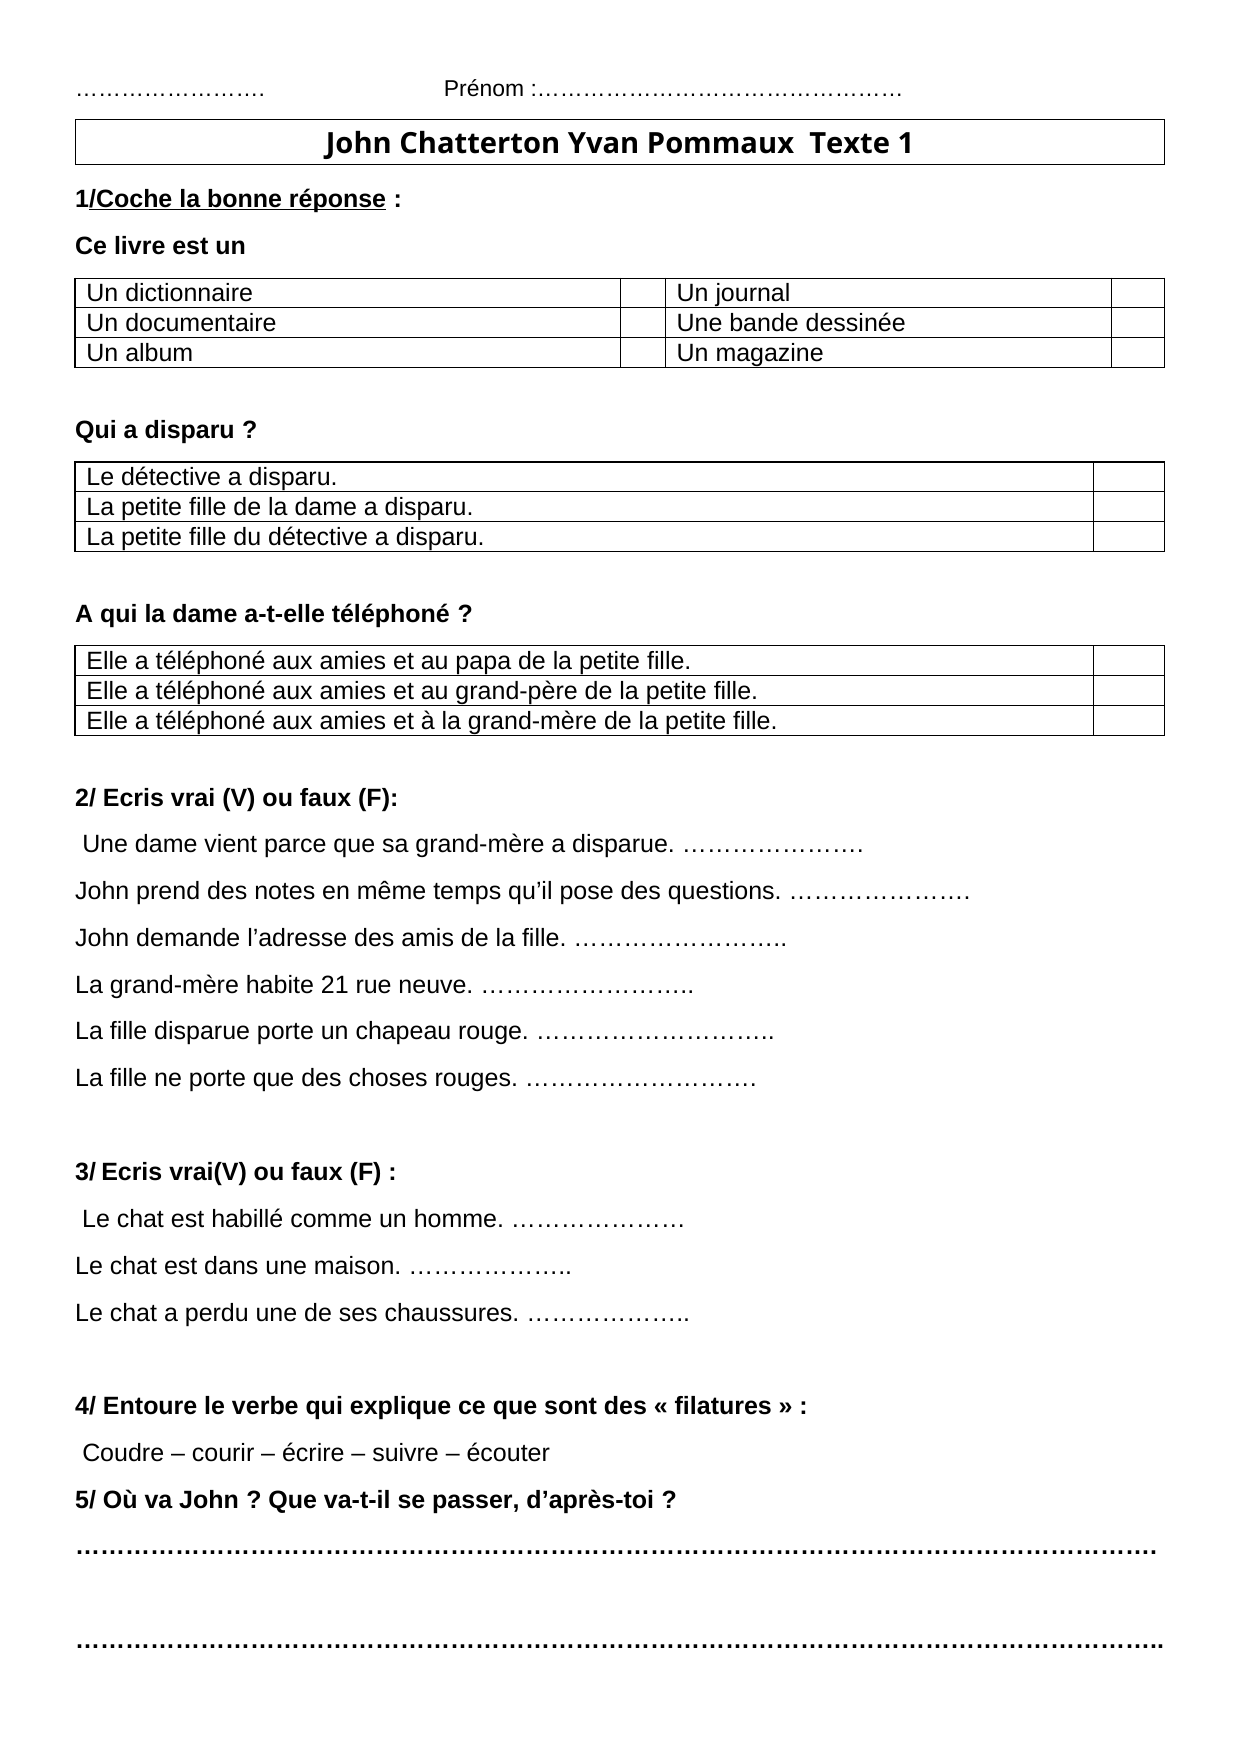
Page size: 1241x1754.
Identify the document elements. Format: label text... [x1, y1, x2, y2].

table_header [1112, 279, 1164, 307]
table_cell [1112, 308, 1164, 337]
table_cell [1094, 492, 1164, 521]
table_header Le détective a disparu. [76, 463, 1093, 491]
table_cell [1094, 522, 1164, 551]
text 1/Coche la bonne réponse : [75, 184, 1165, 213]
table_cell Un magazine [666, 338, 1111, 367]
text ………………………………………………………………………………………………………………….. [75, 1625, 1165, 1654]
table_cell Un documentaire [76, 308, 620, 337]
text 4/ Entoure le verbe qui explique ce que sont des « filatures » : [75, 1391, 1165, 1420]
text Coudre – courir – écrire – suivre – écouter [75, 1438, 1165, 1467]
table_cell La petite fille de la dame a disparu. [76, 492, 1093, 521]
text Le chat est dans une maison. ……………….. [75, 1251, 1165, 1279]
text …………………………………………………………………………………………………………………. [75, 1531, 1165, 1560]
text 3/ Ecris vrai(V) ou faux (F) : [75, 1157, 1165, 1186]
table_cell [1094, 706, 1164, 735]
text La fille disparue porte un chapeau rouge. ……………………….. [75, 1016, 1165, 1045]
table_cell Elle a téléphoné aux amies et au grand-père de la petite fille. [76, 676, 1093, 705]
table_header Un journal [666, 279, 1111, 307]
table_cell [621, 308, 665, 337]
text La grand-mère habite 21 rue neuve. …………………….. [75, 969, 1165, 998]
text Le chat a perdu une de ses chaussures. ……………….. [75, 1297, 1165, 1326]
table_cell [621, 338, 665, 367]
text Qui a disparu ? [75, 414, 1165, 443]
text John prend des notes en même temps qu’il pose des questions. …………………. [75, 876, 1165, 905]
table_cell Elle a téléphoné aux amies et à la grand-mère de la petite fille. [76, 706, 1093, 735]
table_cell Un album [76, 338, 620, 367]
table_cell [1112, 338, 1164, 367]
table_cell La petite fille du détective a disparu. [76, 522, 1093, 551]
text Le chat est habillé comme un homme. ………………… [75, 1204, 1165, 1233]
text La fille ne porte que des choses rouges. ………………………. [75, 1063, 1165, 1092]
text A qui la dame a-t-elle téléphoné ? [75, 598, 1165, 627]
table_header Elle a téléphoné aux amies et au papa de la petite fille. [76, 646, 1093, 675]
table_header [1094, 463, 1164, 491]
text Ce livre est un [75, 231, 1165, 259]
text Une dame vient parce que sa grand-mère a disparue. …………………. [75, 829, 1165, 858]
table_header Un dictionnaire [76, 279, 620, 307]
text John Chatterton Yvan Pommaux Texte 1 [76, 120, 1164, 164]
table_header [621, 279, 665, 307]
table_cell Une bande dessinée [666, 308, 1111, 337]
text ……………………. Prénom :………………………………………… [75, 75, 1165, 101]
text 5/ Où va John ? Que va-t-il se passer, d’après-toi ? [75, 1484, 1165, 1513]
text John demande l’adresse des amis de la fille. …………………….. [75, 923, 1165, 952]
table_cell [1094, 676, 1164, 705]
text 2/ Ecris vrai (V) ou faux (F): [75, 782, 1165, 811]
table_header [1094, 646, 1164, 675]
